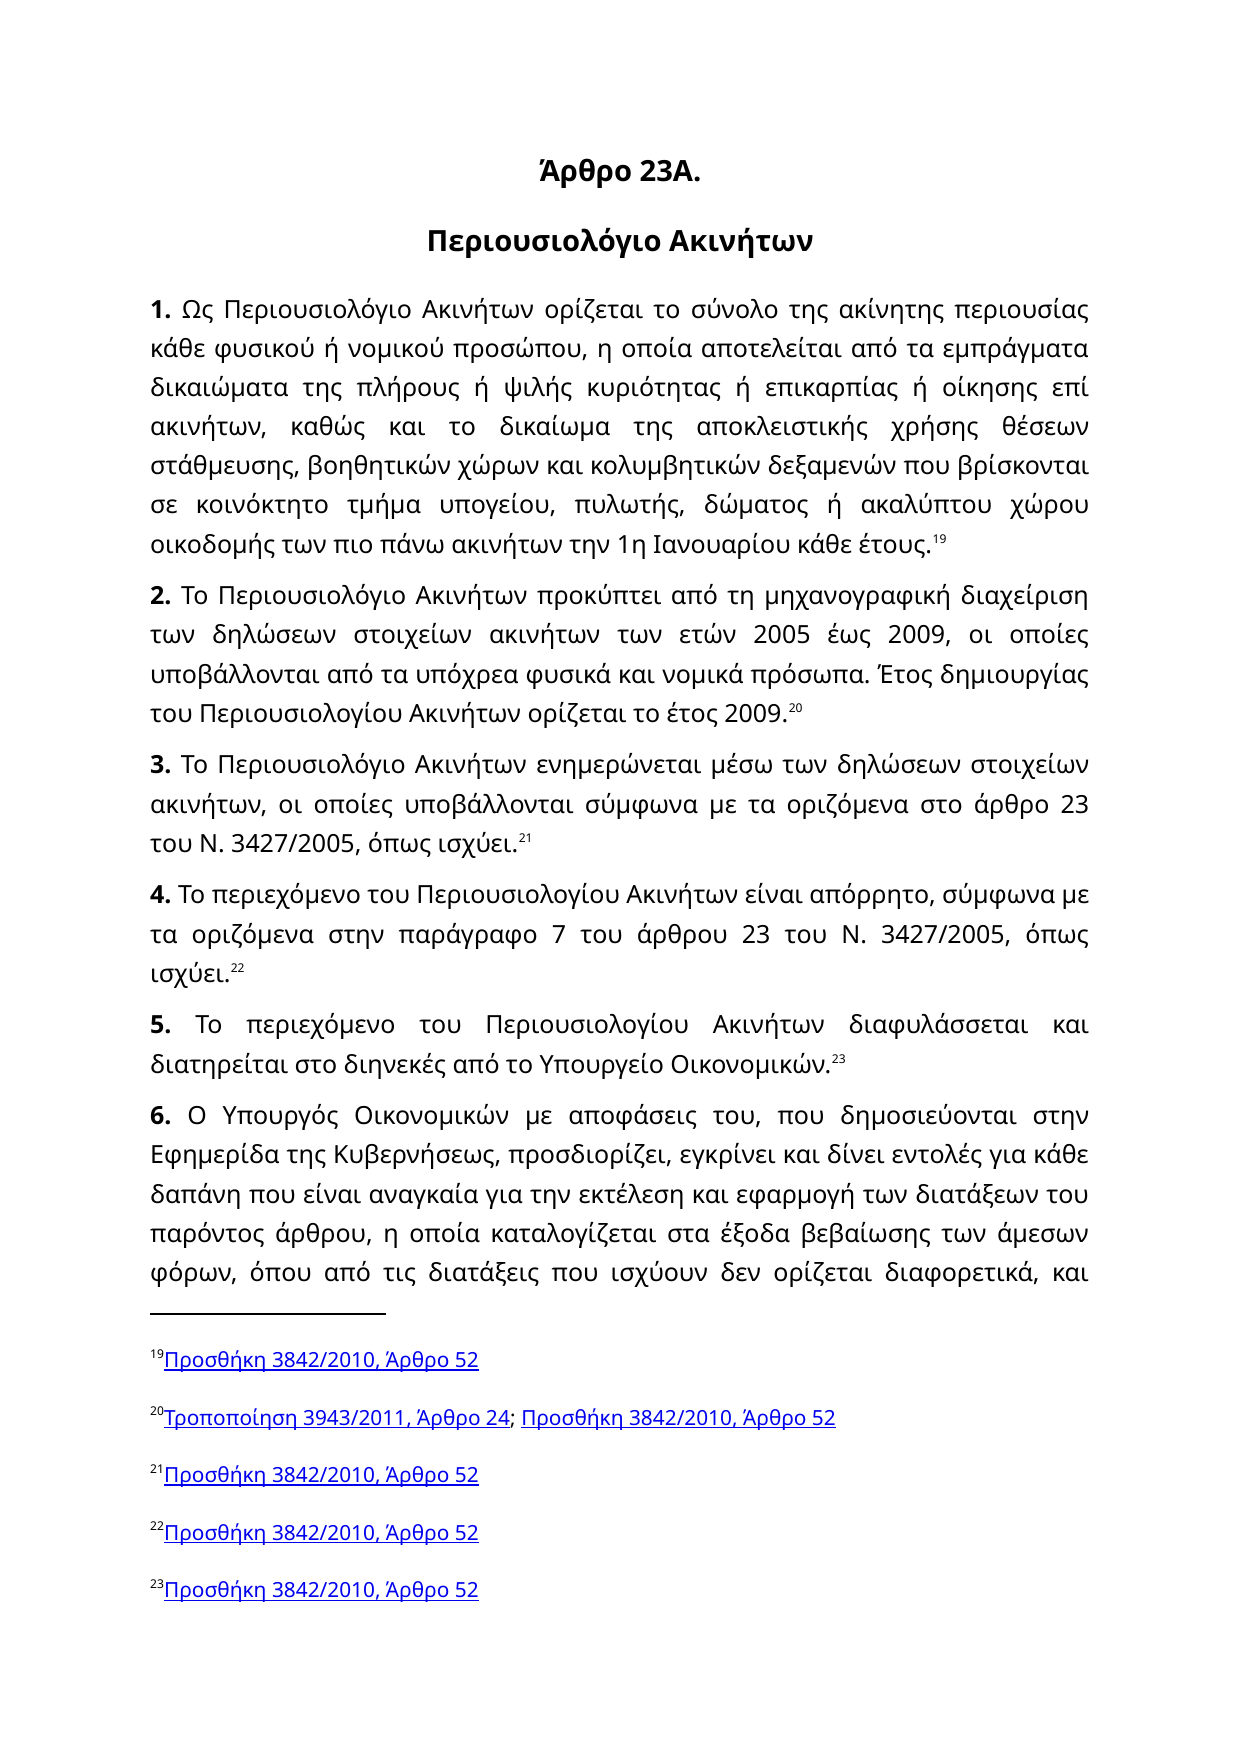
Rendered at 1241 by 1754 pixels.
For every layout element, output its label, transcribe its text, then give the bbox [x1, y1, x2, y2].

subtitle Άρθρο 23Α. [150, 150, 1090, 190]
text Τροποποίηση 3943/2011, Άρθρο 24; Προσθήκη 3842/2010, Άρθρο 52 [150, 1403, 1090, 1431]
subtitle Περιουσιολόγιο Ακινήτων [150, 221, 1090, 260]
text 4. Το περιεχόμενο του Περιουσιολογίου Ακινήτων είναι απόρρητο, σύμφωνα με τα οριζόμενα στην παράγραφο 7 του άρθρου 23 του Ν. 3427/2005, όπως ισχύει. [150, 877, 1090, 989]
text Προσθήκη 3842/2010, Άρθρο 52 [150, 1518, 1090, 1546]
text 1. Ως Περιουσιολόγιο Ακινήτων ορίζεται το σύνολο της ακίνητης περιουσίας κάθε φυσικού ή νομικού προσώπου, η οποία αποτελείται από τα εμπράγματα δικαιώματα της πλήρους ή ψιλής κυριότητας ή επικαρπίας ή οίκησης επί ακινήτων, καθώς και το δικαίωμα της αποκλειστικής χρήσης θέσεων στάθμευσης, βοηθητικών χώρων και κολυμβητικών δεξαμενών που βρίσκονται σε κοινόκτητο τμήμα υπογείου, πυλωτής, δώματος ή ακαλύπτου χώρου οικοδομής των πιο πάνω ακινήτων την 1η Ιανουαρίου κάθε έτους. [150, 291, 1090, 560]
text Προσθήκη 3842/2010, Άρθρο 52 [150, 1460, 1090, 1489]
text 5. Το περιεχόμενο του Περιουσιολογίου Ακινήτων διαφυλάσσεται και διατηρείται στο διηνεκές από το Υπουργείο Οικονομικών. [150, 1007, 1090, 1080]
text 6. Ο Υπουργός Οικονομικών με αποφάσεις του, που δημοσιεύονται στην Εφημερίδα της Κυβερνήσεως, προσδιορίζει, εγκρίνει και δίνει εντολές για κάθε δαπάνη που είναι αναγκαία για την εκτέλεση και εφαρμογή των διατάξεων του παρόντος άρθρου, η οποία καταλογίζεται στα έξοδα βεβαίωσης των άμεσων φόρων, όπου από τις διατάξεις που ισχύουν δεν ορίζεται διαφορετικά, και [150, 1098, 1090, 1289]
text Προσθήκη 3842/2010, Άρθρο 52 [150, 1576, 1090, 1604]
text 2. Το Περιουσιολόγιο Ακινήτων προκύπτει από τη μηχανογραφική διαχείριση των δηλώσεων στοιχείων ακινήτων των ετών 2005 έως 2009, οι οποίες υποβάλλονται από τα υπόχρεα φυσικά και νομικά πρόσωπα. Έτος δημιουργίας του Περιουσιολογίου Ακινήτων ορίζεται το έτος 2009. [150, 578, 1090, 729]
text Προσθήκη 3842/2010, Άρθρο 52 [150, 1345, 1090, 1373]
text 3. Το Περιουσιολόγιο Ακινήτων ενημερώνεται μέσω των δηλώσεων στοιχείων ακινήτων, οι οποίες υποβάλλονται σύμφωνα με τα οριζόμενα στο άρθρο 23 του Ν. 3427/2005, όπως ισχύει. [150, 747, 1090, 859]
